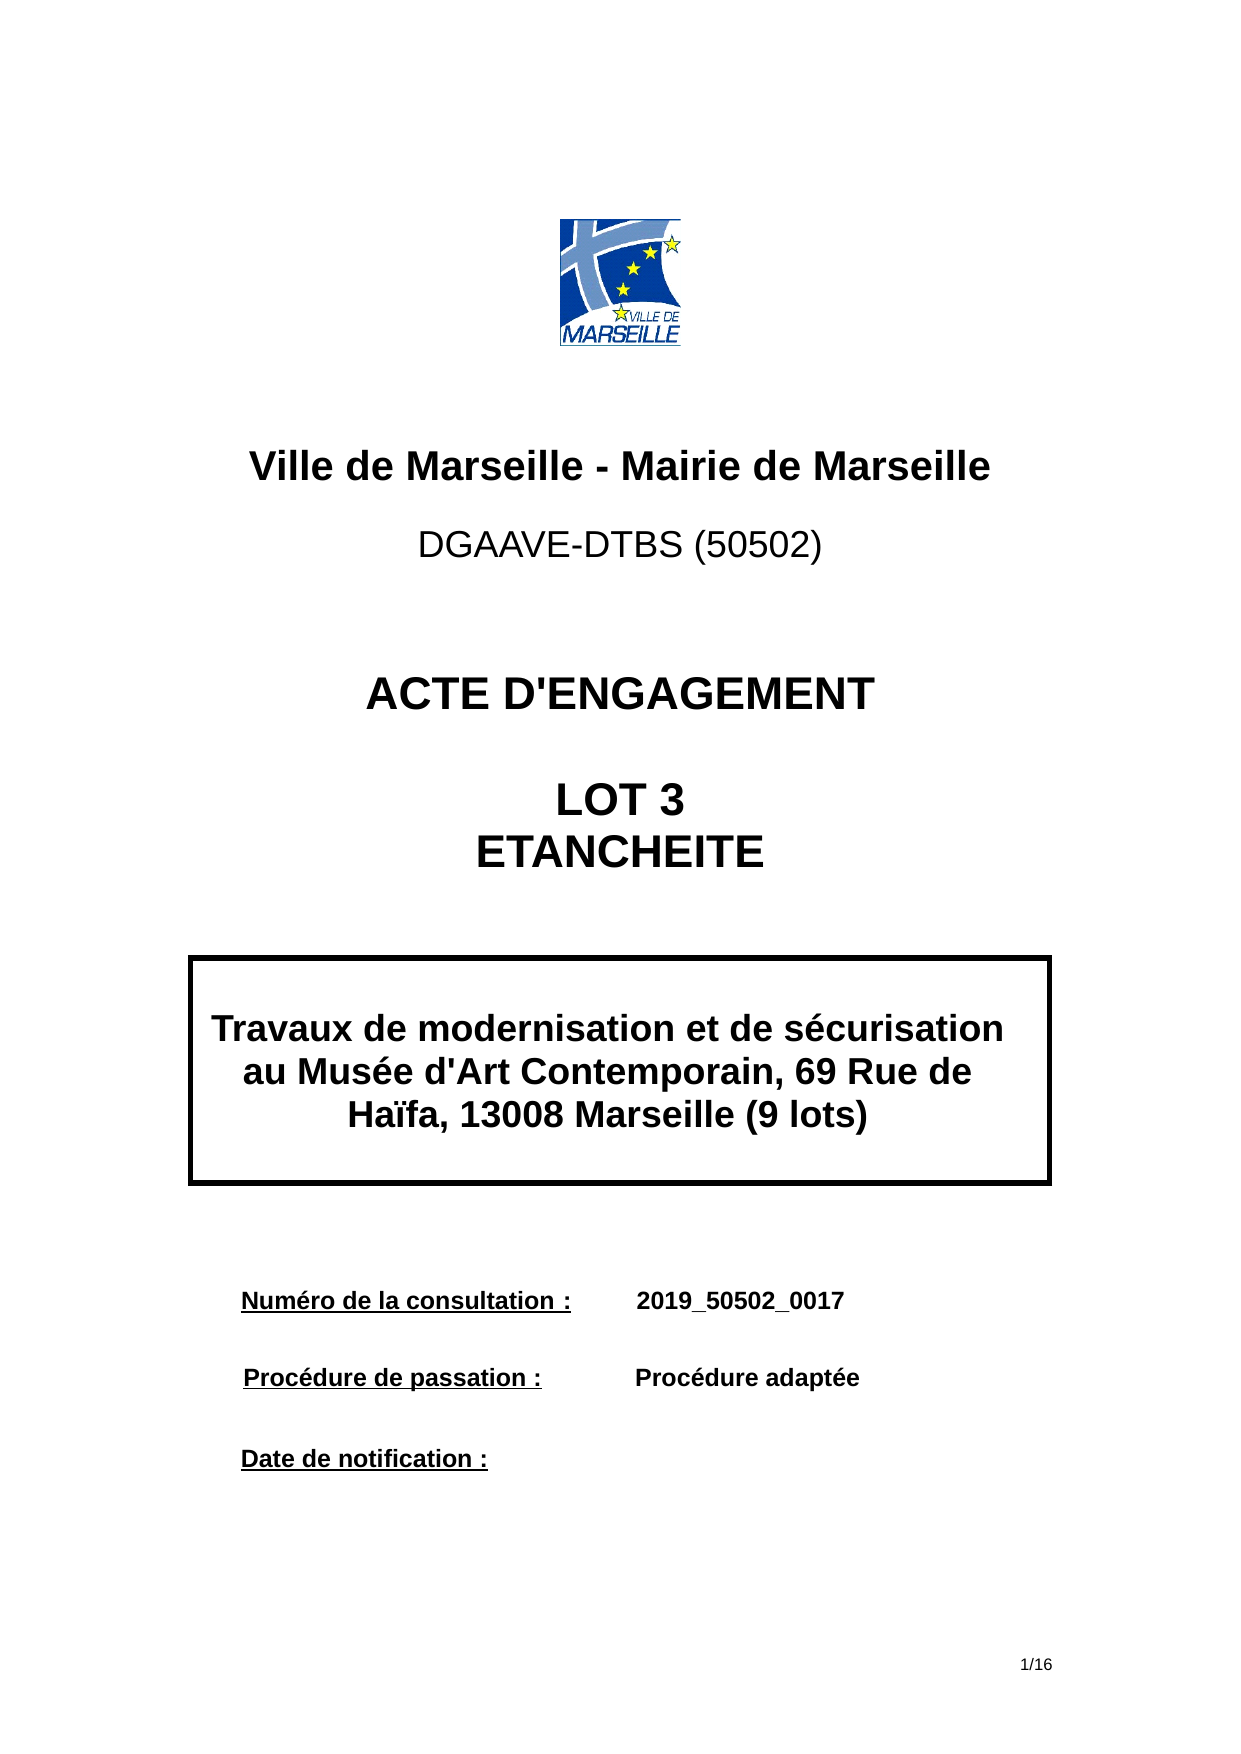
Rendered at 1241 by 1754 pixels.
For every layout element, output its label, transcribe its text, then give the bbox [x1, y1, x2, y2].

text Procédure de passation : Procédure adaptée [243, 1363, 1052, 1392]
text Date de notification : [241, 1444, 1052, 1473]
text Numéro de la consultation : 2019_50502_0017 [241, 1286, 1052, 1315]
text ETANCHEITE [188, 825, 1052, 877]
text Ville de Marseille - Mairie de Marseille [188, 441, 1052, 489]
text Travaux de modernisation et de sécurisation au Musée d'Art Contemporain, 69 Rue de Haïfa, 13008 Marseille (9 lots) [193, 998, 1047, 1135]
text DGAAVE-DTBS (50502) [188, 523, 1052, 566]
text ACTE D'ENGAGEMENT [188, 667, 1052, 719]
text LOT 3 [188, 772, 1052, 825]
